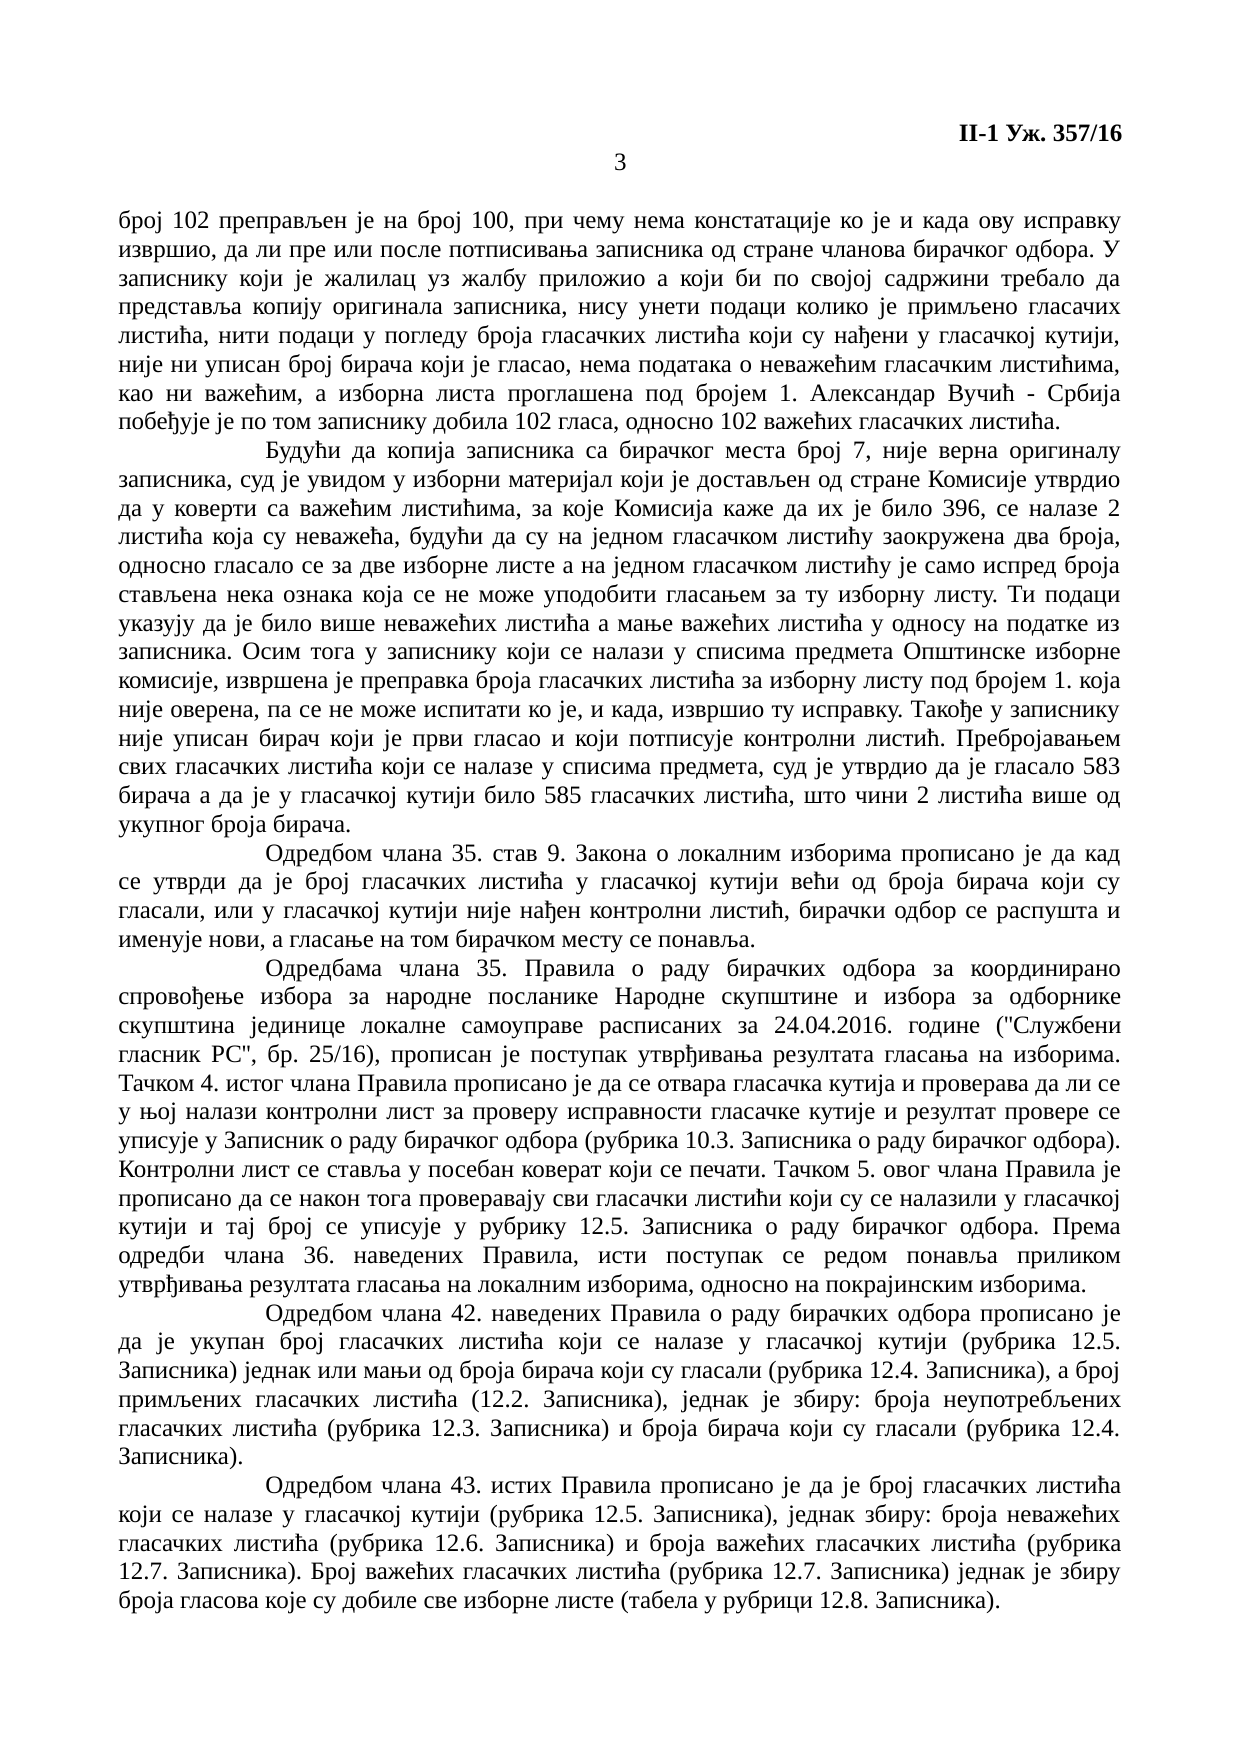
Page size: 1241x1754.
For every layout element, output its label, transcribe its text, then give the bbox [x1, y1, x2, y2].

text Одредбом члана 43. истих Правила прописано је да је број гласачких листића који се налазе у гласачкој кутији (рубрика 12.5. Записника), једнак збиру: броја неважећих гласачких листића (рубрика 12.6. Записника) и броја важећих гласачких листића (рубрика 12.7. Записника). Број важећих гласачких листића (рубрика 12.7. Записника) једнак је збиру броја гласова које су добиле све изборне листе (табела у рубрици 12.8. Записника). [118, 1470, 1122, 1614]
text Одредбом члана 35. став 9. Закона о локалним изборима прописано је да кад се утврди да је број гласачких листића у гласачкој кутији већи од броја бирача који су гласали, или у гласачкој кутији није нађен контролни листић, бирачки одбор се распушта и именује нови, а гласање на том бирачком месту се понавља. [118, 838, 1122, 953]
text Будући да копија записника са бирачког места број 7, није верна оригиналу записника, суд је увидом у изборни материјал који је достављен од стране Комисије утврдио да у коверти са важећим листићима, за које Комисија каже да их је било 396, се налазе 2 листића која су неважећа, будући да су на једном гласачком листићу заокружена два броја, односно гласало се за две изборне листе а на једном гласачком листићу је само испред броја стављена нека ознака која се не може уподобити гласањем за ту изборну листу. Ти подаци указују да је било више неважећих листића а мање важећих листића у односу на податке из записника. Осим тога у записнику који се налази у списима предмета Општинске изборне комисије, извршена је преправка броја гласачких листића за изборну листу под бројем 1. која није оверена, па се не може испитати ко је, и када, извршио ту исправку. Такође у записнику није уписан бирач који је први гласао и који потписује контролни листић. Пребројавањем свих гласачких листића који се налазе у списима предмета, суд је утврдио да је гласало 583 бирача а да је у гласачкој кутији било 585 гласачких листића, што чини 2 листића више од укупног броја бирача. [118, 435, 1122, 838]
text број 102 преправљен је на број 100, при чему нема констатације ко је и када ову исправку извршио, да ли пре или после потписивања записника од стране чланова бирачког одбора. У записнику који је жалилац уз жалбу приложио а који би по својој садржини требало да представља копију оригинала записника, нису унети подаци колико је примљено гласачих листића, нити подаци у погледу броја гласачких листића који су нађени у гласачкој кутији, није ни уписан број бирача који је гласао, нема података о неважећим гласачким листићима, као ни важећим, а изборна листа проглашена под бројем 1. Александар Вучић - Србија побеђује је по том записнику добила 102 гласа, односно 102 важећих гласачких листића. [118, 205, 1122, 435]
text Одредбом члана 42. наведених Правила о раду бирачких одбора прописано је да је укупан број гласачких листића који се налазе у гласачкој кутији (рубрика 12.5. Записника) једнак или мањи од броја бирача који су гласали (рубрика 12.4. Записника), а број примљених гласачких листића (12.2. Записника), једнак је збиру: броја неупотребљених гласачких листића (рубрика 12.3. Записника) и броја бирача који су гласали (рубрика 12.4. Записника). [118, 1298, 1122, 1470]
text Одредбама члана 35. Правила о раду бирачких одбора за координирано спровођење избора за народне посланике Народне скупштине и избора за одборнике скупштина јединице локалне самоуправе расписаних за 24.04.2016. године (''Службени гласник РС'', бр. 25/16), прописан је поступак утврђивања резултата гласања на изборима. Тачком 4. истог члана Правила прописано је да се отвара гласачка кутија и проверава да ли се у њој налази контролни лист за проверу исправности гласачке кутије и резултат провере се уписује у Записник о раду бирачког одбора (рубрика 10.3. Записника о раду бирачког одбора). Контролни лист се ставља у посебан коверат који се печати. Тачком 5. овог члана Правила је прописано да се након тога проверавају сви гласачки листићи који су се налазили у гласачкој кутији и тај број се уписује у рубрику 12.5. Записника о раду бирачког одбора. Према одредби члана 36. наведених Правила, исти поступак се редом понавља приликом утврђивања резултата гласања на локалним изборима, односно на покрајинским изборима. [118, 953, 1122, 1298]
